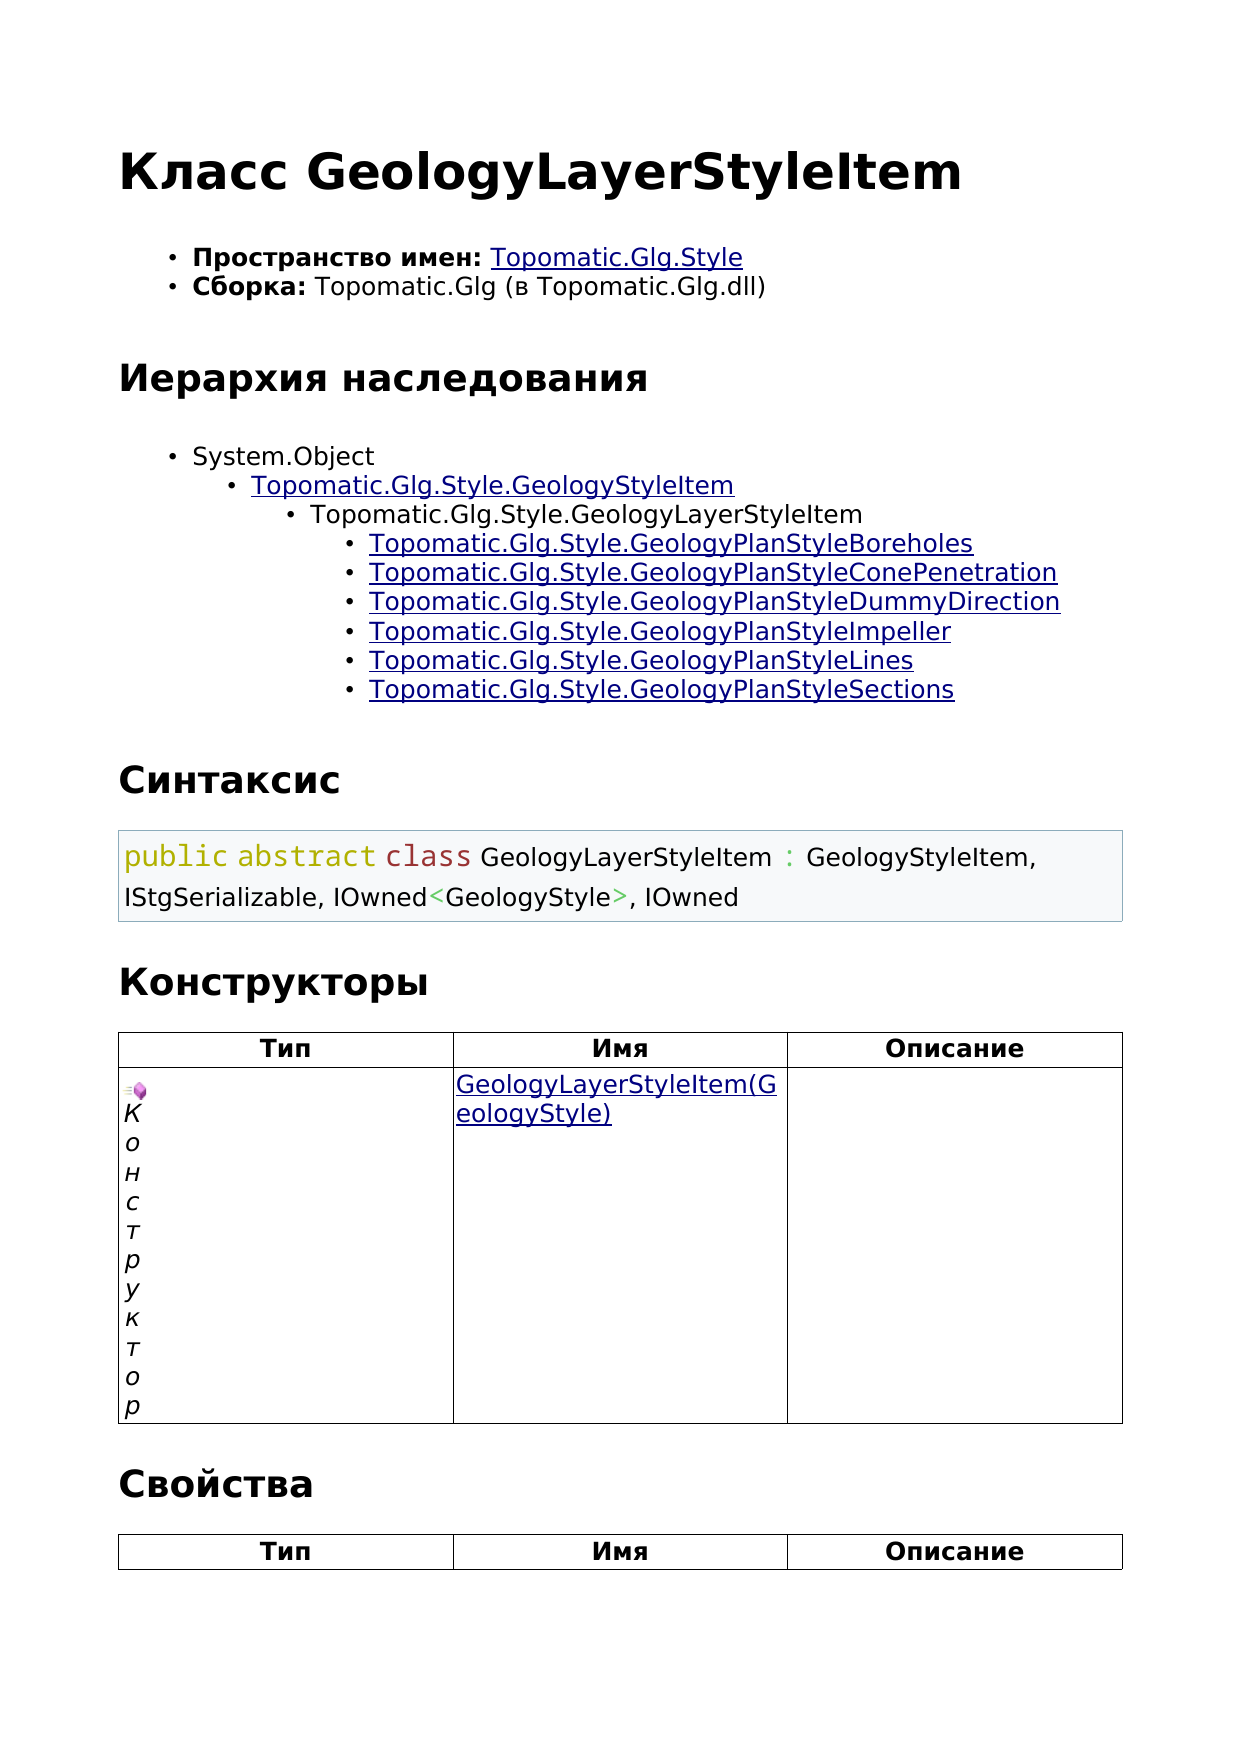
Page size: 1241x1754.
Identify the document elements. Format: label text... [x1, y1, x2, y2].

list Topomatic.Glg.Style.GeologyPlanStyleDummyDirection [354, 588, 1122, 617]
list Topomatic.Glg.Style.GeologyPlanStyleSections [354, 675, 1122, 704]
table_cell [119, 1068, 453, 1423]
list Пространство имен: Topomatic.Glg.Style [177, 243, 1122, 272]
subtitle Класс GeologyLayerStyleItem [118, 143, 1122, 201]
table_cell GeologyLayerStyleItem(GeologyStyle) [454, 1068, 787, 1423]
table_header Описание [788, 1033, 1122, 1067]
list Topomatic.Glg.Style.GeologyLayerStyleItem [295, 500, 1122, 529]
table_header Тип [119, 1535, 453, 1569]
subtitle Свойства [118, 1463, 1122, 1507]
table_header Имя [454, 1033, 787, 1067]
subtitle Иерархия наследования [118, 356, 1122, 400]
table_header Описание [788, 1535, 1122, 1569]
list Сборка: Topomatic.Glg (в Topomatic.Glg.dll) [177, 272, 1122, 302]
table_header Имя [454, 1535, 787, 1569]
list Topomatic.Glg.Style.GeologyPlanStyleBoreholes [354, 529, 1122, 558]
subtitle Конструкторы [118, 961, 1122, 1004]
picture [121, 1082, 147, 1100]
list Topomatic.Glg.Style.GeologyPlanStyleConePenetration [354, 558, 1122, 588]
subtitle Синтаксис [118, 759, 1122, 802]
table_header public abstract class GeologyLayerStyleItem : GeologyStyleItem, IStgSerializable, IOwned<GeologyStyle>, IOwned [119, 831, 1122, 921]
table_header Тип [119, 1033, 453, 1067]
list Topomatic.Glg.Style.GeologyStyleItem [236, 471, 1122, 500]
list Topomatic.Glg.Style.GeologyPlanStyleImpeller [354, 617, 1122, 646]
table_cell [788, 1068, 1122, 1423]
list System.Object [177, 442, 1122, 471]
list Topomatic.Glg.Style.GeologyPlanStyleLines [354, 646, 1122, 675]
